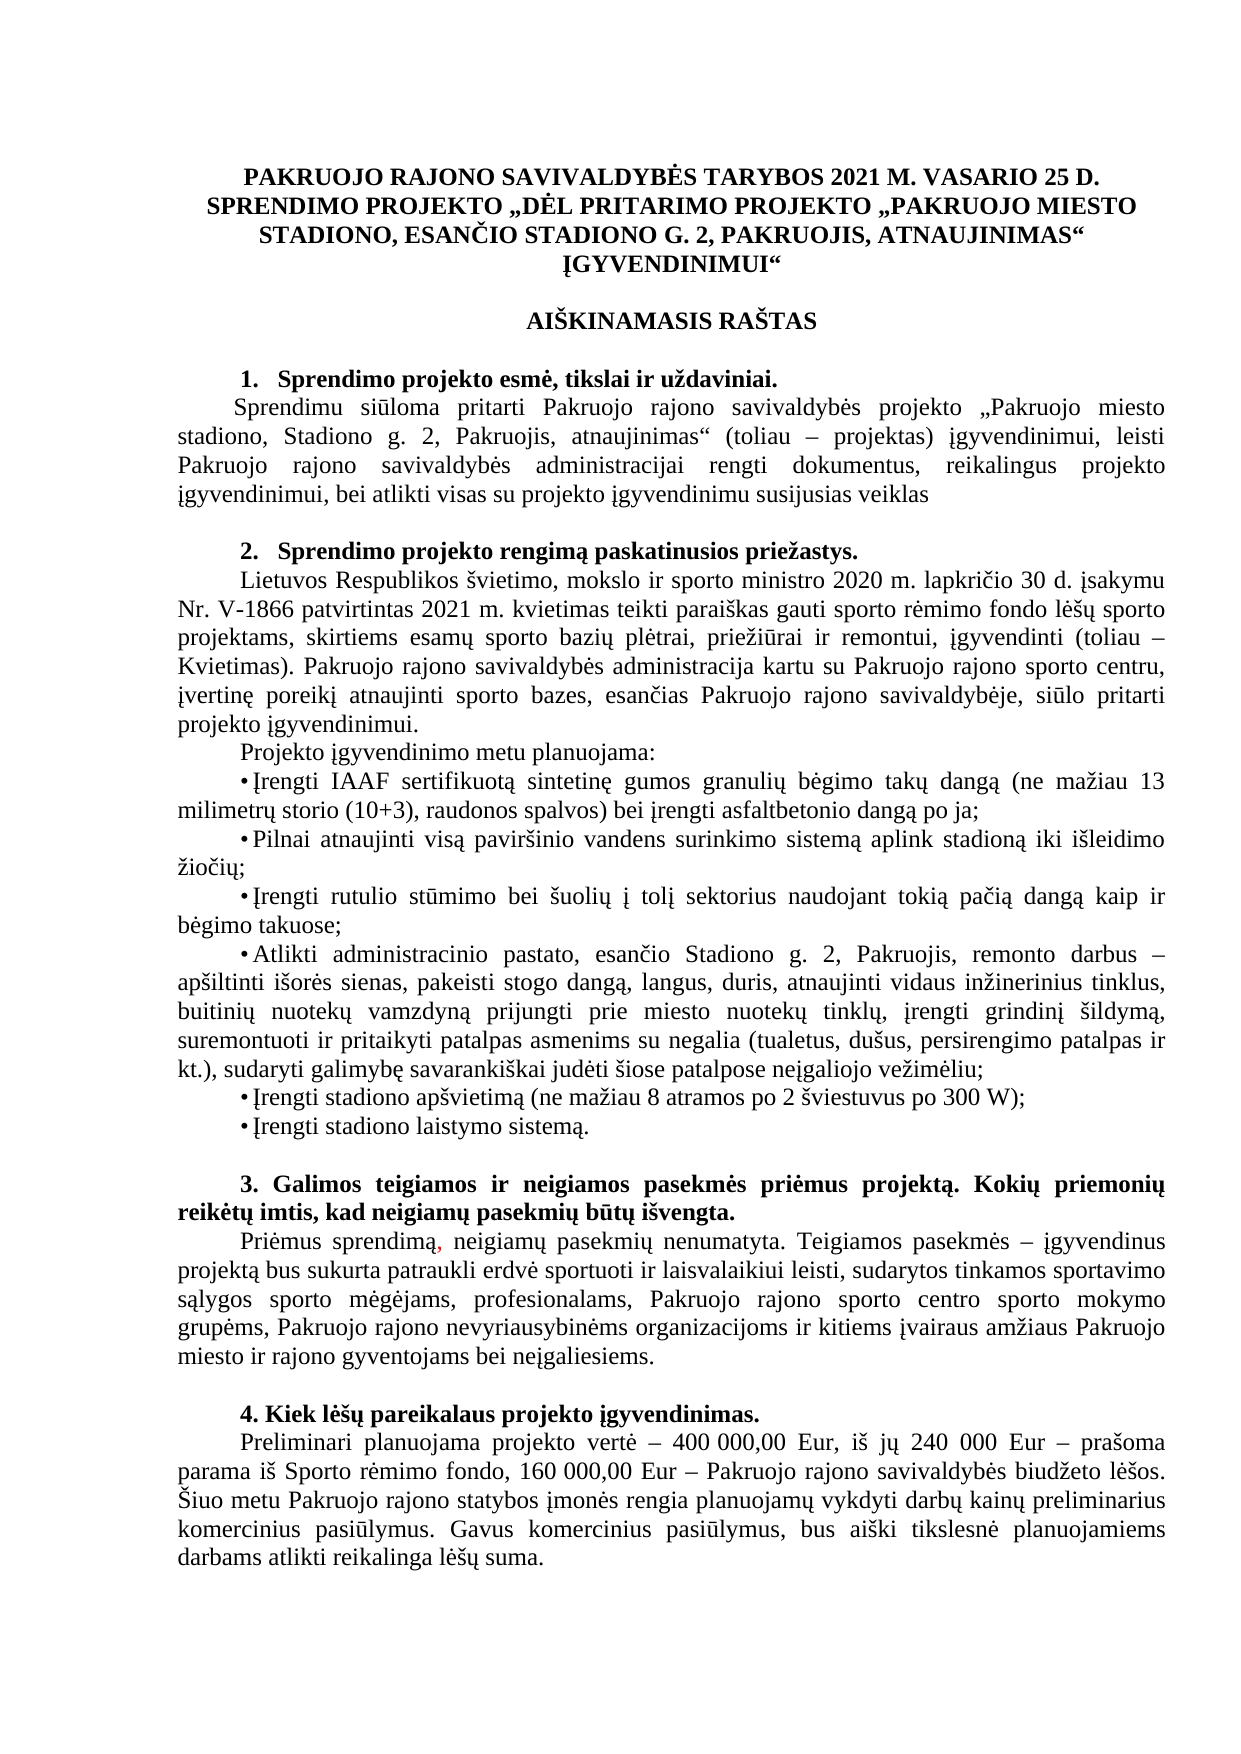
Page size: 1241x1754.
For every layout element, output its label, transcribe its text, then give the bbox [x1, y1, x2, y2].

text • Įrengti stadiono apšvietimą (ne mažiau 8 atramos po 2 šviestuvus po 300 W); [177, 1082, 1166, 1111]
text 1. Sprendimo projekto esmė, tikslai ir uždaviniai. [240, 364, 1166, 392]
text • Įrengti rutulio stūmimo bei šuolių į tolį sektorius naudojant tokią pačią dangą kaip ir bėgimo takuose; [177, 881, 1166, 939]
text AIŠKINAMASIS RAŠTAS [177, 306, 1166, 335]
text 4. Kiek lėšų pareikalaus projekto įgyvendinimas. [177, 1399, 1166, 1427]
text 3. Galimos teigiamos ir neigiamos pasekmės priėmus projektą. Kokių priemonių reikėtų imtis, kad neigiamų pasekmių būtų išvengta. [177, 1169, 1166, 1226]
text • Įrengti stadiono laistymo sistemą. [177, 1111, 1166, 1140]
text Preliminari planuojama projekto vertė – 400 000,00 Eur, iš jų 240 000 Eur – prašoma parama iš Sporto rėmimo fondo, 160 000,00 Eur – Pakruojo rajono savivaldybės biudžeto lėšos. Šiuo metu Pakruojo rajono statybos įmonės rengia planuojamų vykdyti darbų kainų preliminarius komercinius pasiūlymus. Gavus komercinius pasiūlymus, bus aiški tikslesnė planuojamiems darbams atlikti reikalinga lėšų suma. [177, 1427, 1166, 1571]
text Lietuvos Respublikos švietimo, mokslo ir sporto ministro 2020 m. lapkričio 30 d. įsakymu Nr. V-1866 patvirtintas 2021 m. kvietimas teikti paraiškas gauti sporto rėmimo fondo lėšų sporto projektams, skirtiems esamų sporto bazių plėtrai, priežiūrai ir remontui, įgyvendinti (toliau – Kvietimas). Pakruojo rajono savivaldybės administracija kartu su Pakruojo rajono sporto centru, įvertinę poreikį atnaujinti sporto bazes, esančias Pakruojo rajono savivaldybėje, siūlo pritarti projekto įgyvendinimui. [177, 565, 1166, 737]
text • Įrengti IAAF sertifikuotą sintetinę gumos granulių bėgimo takų dangą (ne mažiau 13 milimetrų storio (10+3), raudonos spalvos) bei įrengti asfaltbetonio dangą po ja; [177, 766, 1166, 824]
text Projekto įgyvendinimo metu planuojama: [177, 737, 1166, 766]
text • Pilnai atnaujinti visą paviršinio vandens surinkimo sistemą aplink stadioną iki išleidimo žiočių; [177, 824, 1166, 881]
text Priėmus sprendimą, neigiamų pasekmių nenumatyta. Teigiamos pasekmės – įgyvendinus projektą bus sukurta patraukli erdvė sportuoti ir laisvalaikiui leisti, sudarytos tinkamos sportavimo sąlygos sporto mėgėjams, profesionalams, Pakruojo rajono sporto centro sporto mokymo grupėms, Pakruojo rajono nevyriausybinėms organizacijoms ir kitiems įvairaus amžiaus Pakruojo miesto ir rajono gyventojams bei neįgaliesiems. [177, 1226, 1166, 1370]
text 2. Sprendimo projekto rengimą paskatinusios priežastys. [240, 536, 1166, 565]
text • Atlikti administracinio pastato, esančio Stadiono g. 2, Pakruojis, remonto darbus – apšiltinti išorės sienas, pakeisti stogo dangą, langus, duris, atnaujinti vidaus inžinerinius tinklus, buitinių nuotekų vamzdyną prijungti prie miesto nuotekų tinklų, įrengti grindinį šildymą, suremontuoti ir pritaikyti patalpas asmenims su negalia (tualetus, dušus, persirengimo patalpas ir kt.), sudaryti galimybę savarankiškai judėti šiose patalpose neįgaliojo vežimėliu; [177, 939, 1166, 1082]
text PAKRUOJO RAJONO SAVIVALDYBĖS TARYBOS 2021 M. VASARIO 25 D. SPRENDIMO PROJEKTO „DĖL PRITARIMO PROJEKTO „PAKRUOJO MIESTO STADIONO, ESANČIO STADIONO G. 2, PAKRUOJIS, ATNAUJINIMAS“ ĮGYVENDINIMUI“ [177, 162, 1166, 277]
text Sprendimu siūloma pritarti Pakruojo rajono savivaldybės projekto „Pakruojo miesto stadiono, Stadiono g. 2, Pakruojis, atnaujinimas“ (toliau – projektas) įgyvendinimui, leisti Pakruojo rajono savivaldybės administracijai rengti dokumentus, reikalingus projekto įgyvendinimui, bei atlikti visas su projekto įgyvendinimu susijusias veiklas [177, 392, 1166, 507]
